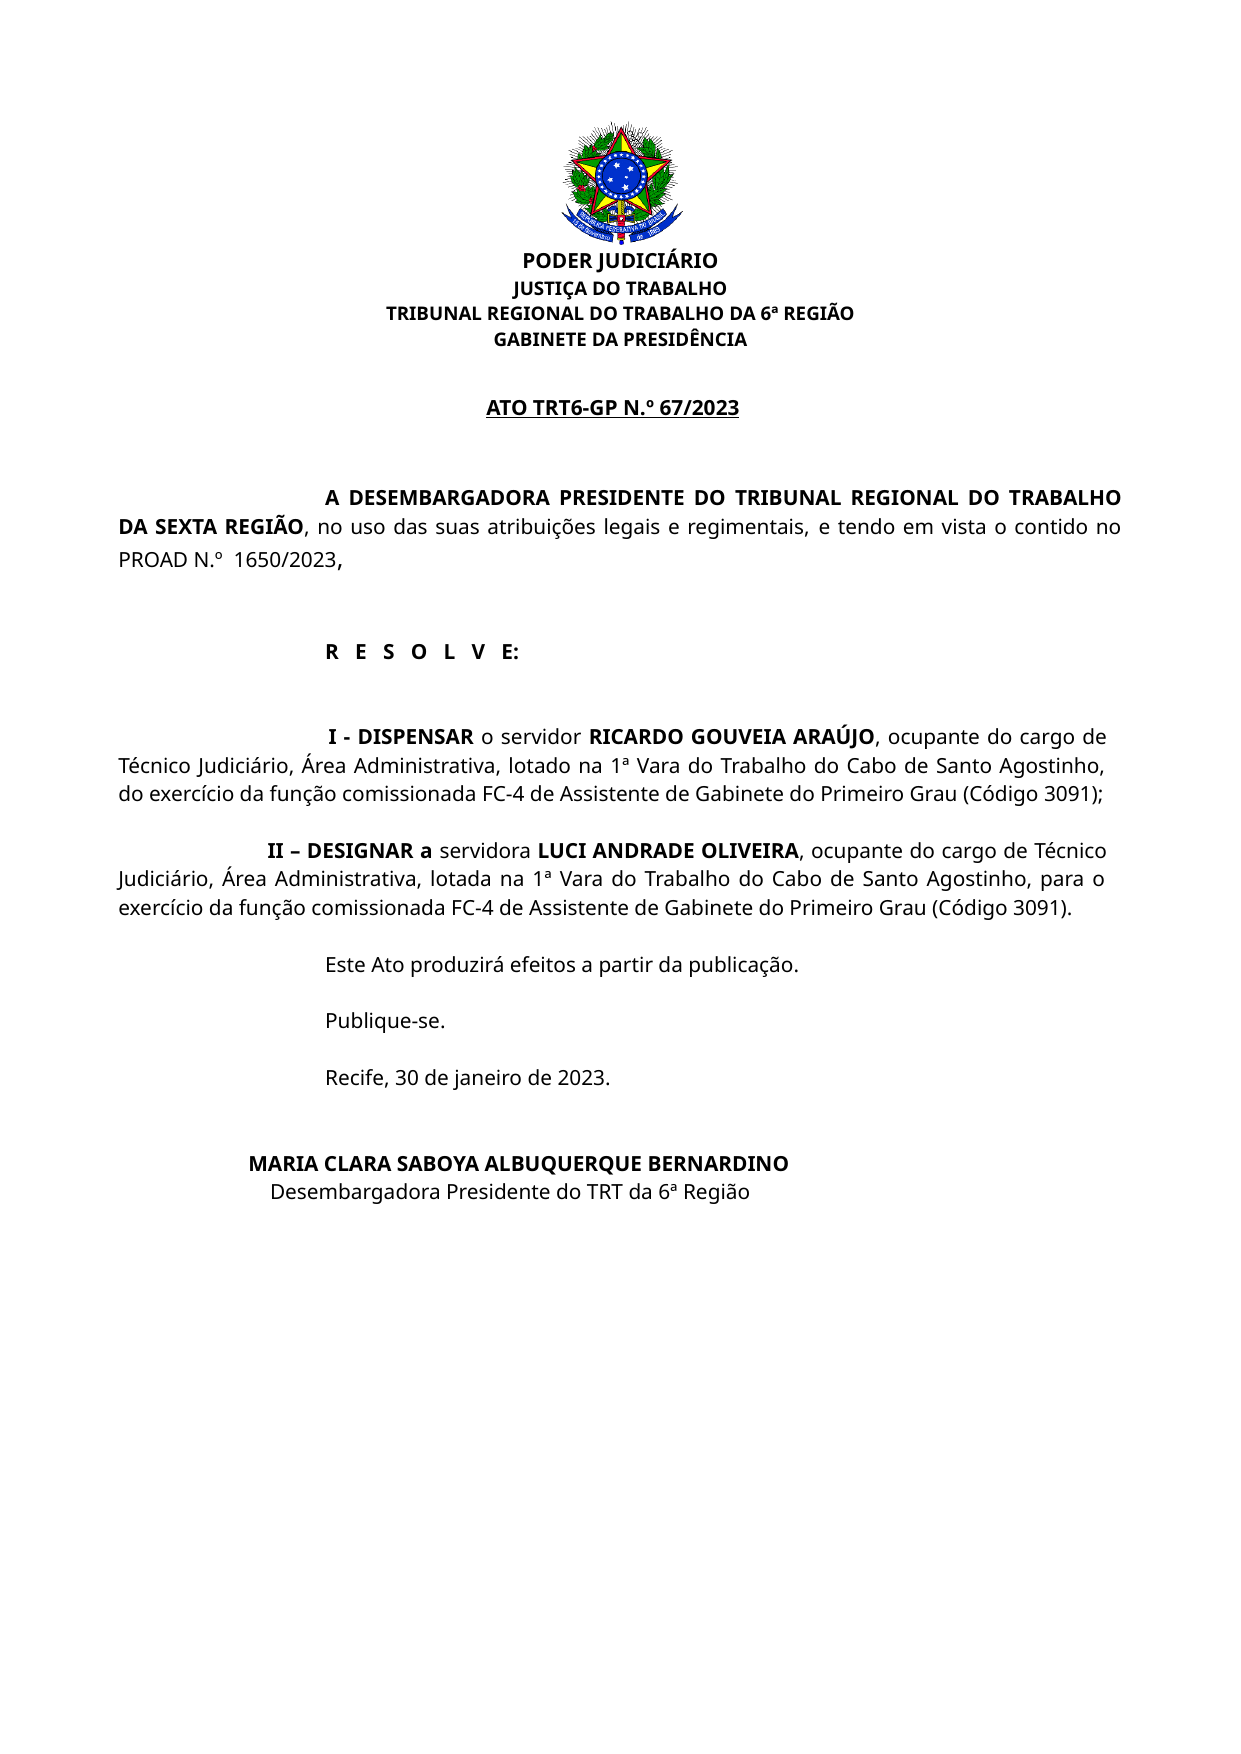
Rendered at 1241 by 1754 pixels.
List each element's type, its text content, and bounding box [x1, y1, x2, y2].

text GABINETE DA PRESIDÊNCIA [118, 326, 1122, 352]
text Publique-se. [118, 1007, 1107, 1035]
picture [555, 118, 686, 247]
text TRIBUNAL REGIONAL DO TRABALHO DA 6ª REGIÃO [118, 301, 1122, 326]
text I - DISPENSAR o servidor RICARDO GOUVEIA ARAÚJO, ocupante do cargo de Técnico Judiciário, Área Administrativa, lotado na 1ª Vara do Trabalho do Cabo de Santo Agostinho, do exercício da função comissionada FC-4 de Assistente de Gabinete do Primeiro Grau (Código 3091); [118, 722, 1107, 808]
text PODER JUDICIÁRIO [118, 247, 1122, 275]
text A DESEMBARGADORA PRESIDENTE DO TRIBUNAL REGIONAL DO TRABALHO DA SEXTA REGIÃO, no uso das suas atribuições legais e regimentais, e tendo em vista o contido no PROAD N.º 1650/2023, [118, 483, 1122, 574]
text Desembargadora Presidente do TRT da 6ª Região [118, 1177, 1107, 1206]
text Este Ato produzirá efeitos a partir da publicação. [118, 950, 1107, 978]
text II – DESIGNAR a servidora LUCI ANDRADE OLIVEIRA, ocupante do cargo de Técnico Judiciário, Área Administrativa, lotada na 1ª Vara do Trabalho do Cabo de Santo Agostinho, para o exercício da função comissionada FC-4 de Assistente de Gabinete do Primeiro Grau (Código 3091). [118, 836, 1107, 921]
text MARIA CLARA SABOYA ALBUQUERQUE BERNARDINO [118, 1149, 1122, 1177]
text ATO TRT6-GP N.º 67/2023 [118, 393, 1107, 421]
text R E S O L V E: [118, 637, 1107, 665]
text Recife, 30 de janeiro de 2023. [118, 1063, 1107, 1092]
subtitle JUSTIÇA DO TRABALHO [118, 275, 1122, 301]
